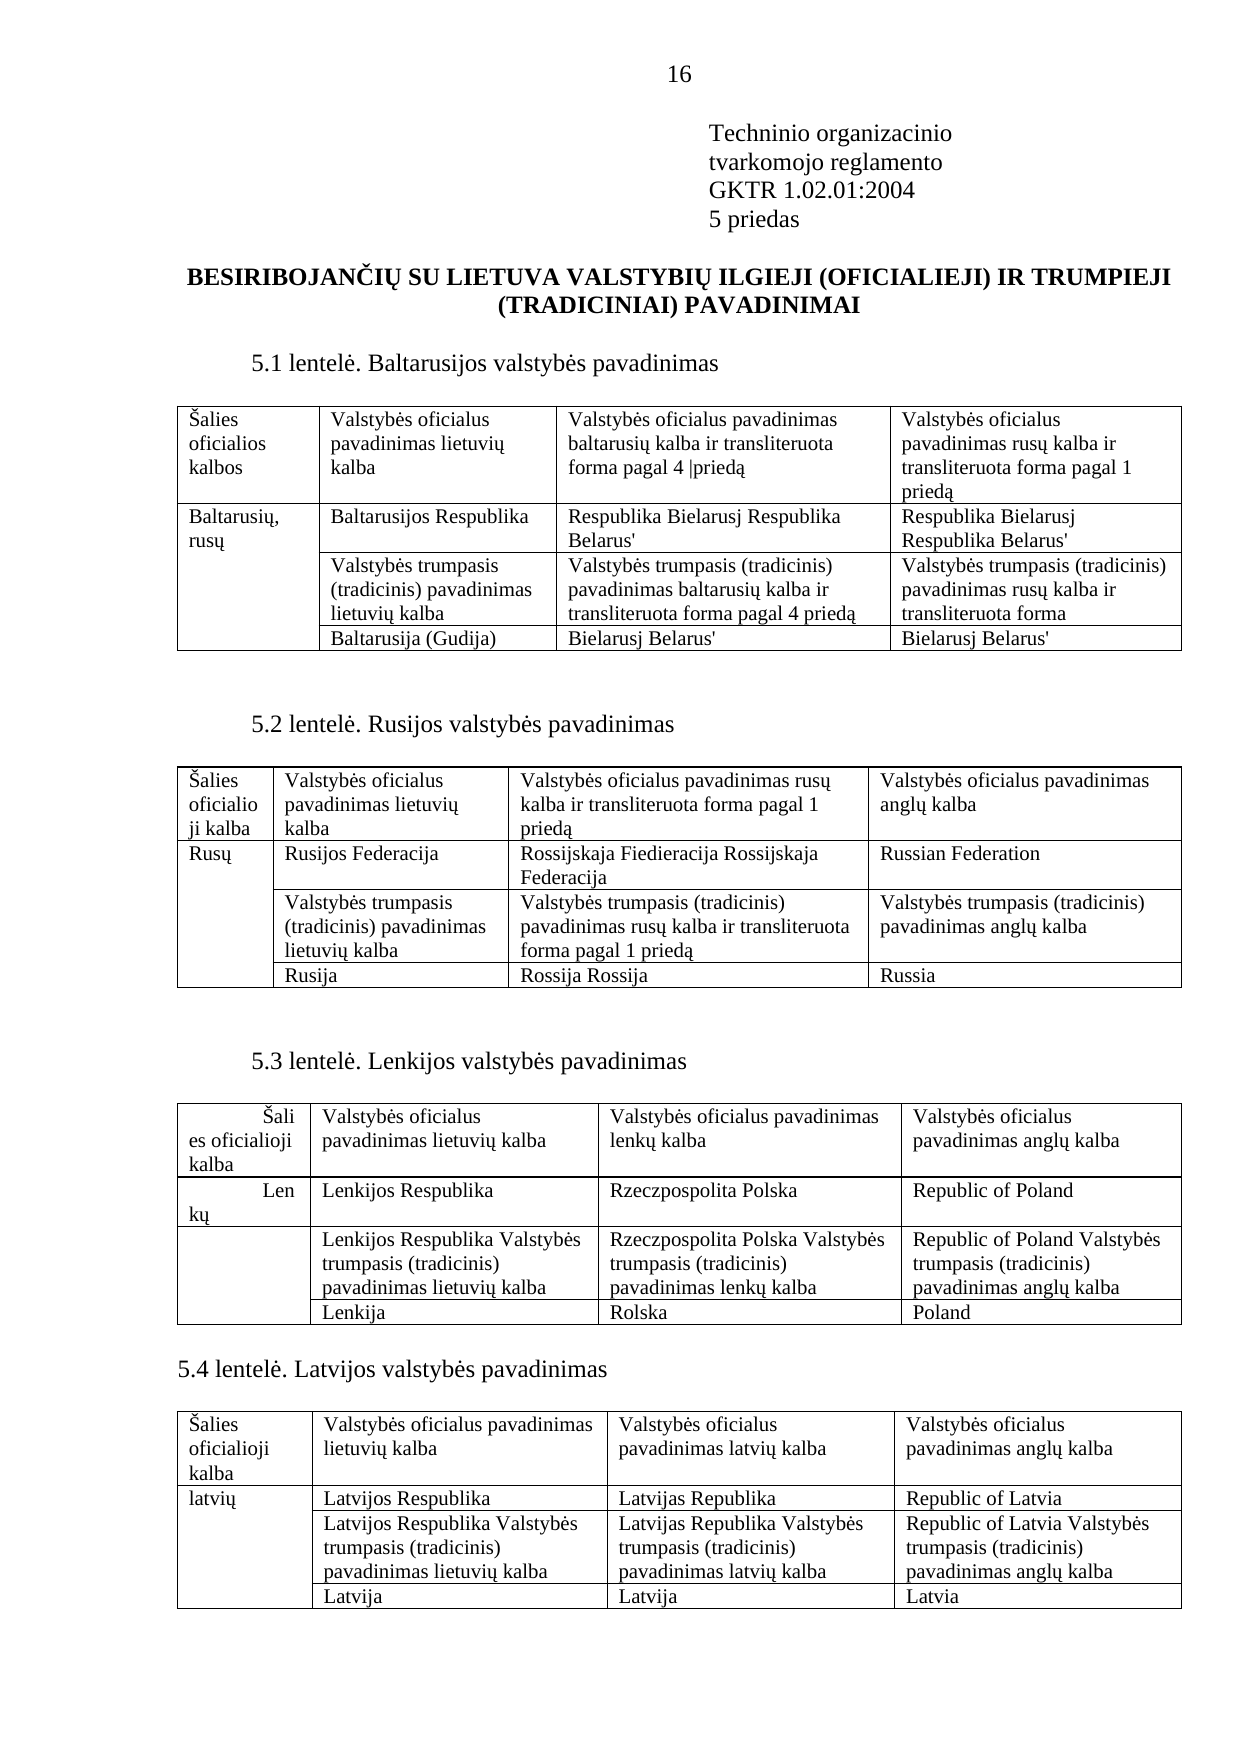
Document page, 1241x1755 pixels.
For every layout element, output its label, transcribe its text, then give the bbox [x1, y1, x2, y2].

text BESIRIBOJANČIŲ SU LIETUVA VALSTYBIŲ ILGIEJI (OFICIALIEJI) IR TRUMPIEJI (TRADICINIAI) PAVADINIMAI [177, 262, 1181, 319]
table_cell Valstybės trumpasis (tradicinis) pavadinimas anglų kalba [869, 890, 1181, 962]
table_cell Latvija [608, 1584, 894, 1608]
table_cell Valstybės trumpasis (tradicinis) pavadinimas lietuvių kalba [320, 553, 556, 625]
table_cell Republic of Poland Valstybės trumpasis (tradicinis) pavadinimas anglų kalba [902, 1227, 1181, 1299]
table_header Šalies oficialioji kalba [178, 768, 273, 840]
table_header Valstybės oficialus pavadinimas lietuvių kalba [320, 407, 556, 503]
table_cell Republic of Latvia Valstybės trumpasis (tradicinis) pavadinimas anglų kalba [895, 1511, 1181, 1583]
table_cell Valstybės trumpasis (tradicinis) pavadinimas rusų kalba ir transliteruota forma pagal 1 priedą [509, 890, 868, 962]
table_cell Russia [869, 963, 1181, 987]
table_cell Bielarusj Belarus' [891, 626, 1181, 650]
table_header Valstybės oficialus pavadinimas anglų kalba [902, 1104, 1181, 1176]
table_cell Baltarusių, rusų [178, 504, 319, 650]
table_cell Valstybės trumpasis (tradicinis) pavadinimas rusų kalba ir transliteruota forma [891, 553, 1181, 625]
table_cell Rusijos Federacija [274, 841, 508, 889]
table_cell Rossijskaja Fiedieracija Rossijskaja Federacija [509, 841, 868, 889]
table_cell Valstybės trumpasis (tradicinis) pavadinimas lietuvių kalba [274, 890, 508, 962]
text 5.4 lentelė. Latvijos valstybės pavadinimas [177, 1354, 1181, 1382]
text 5.3 lentelė. Lenkijos valstybės pavadinimas [177, 1046, 1181, 1074]
table_cell Respublika Bielarusj Respublika Belarus' [557, 504, 890, 552]
table_header Šalies oficialioji kalba [178, 1412, 312, 1484]
table_header Valstybės oficialus pavadinimas lenkų kalba [599, 1104, 901, 1176]
table_cell Latvija [313, 1584, 607, 1608]
text tvarkomojo reglamento [177, 147, 1181, 176]
table_cell Bielarusj Belarus' [557, 626, 890, 650]
table_header Valstybės oficialus pavadinimas baltarusių kalba ir transliteruota forma pagal 4 |priedą [557, 407, 890, 503]
table_cell Baltarusijos Respublika [320, 504, 556, 552]
table_cell Latvijas Republika Valstybės trumpasis (tradicinis) pavadinimas latvių kalba [608, 1511, 894, 1583]
table_cell Russian Federation [869, 841, 1181, 889]
table_cell latvių [178, 1486, 312, 1608]
text 5.2 lentelė. Rusijos valstybės pavadinimas [177, 709, 1181, 738]
table_cell Rzeczpospolita Polska Valstybės trumpasis (tradicinis) pavadinimas lenkų kalba [599, 1227, 901, 1299]
table_header Valstybės oficialus pavadinimas anglų kalba [869, 768, 1181, 840]
table_cell Republic of Latvia [895, 1486, 1181, 1509]
table_cell Poland [902, 1300, 1181, 1324]
table_cell Latvia [895, 1584, 1181, 1608]
table_header Valstybės oficialus pavadinimas lietuvių kalba [274, 768, 508, 840]
table_cell Baltarusija (Gudija) [320, 626, 556, 650]
table_cell Rossija Rossija [509, 963, 868, 987]
table_cell Lenkijos Respublika [311, 1178, 598, 1226]
table_cell Rzeczpospolita Polska [599, 1178, 901, 1226]
text 5 priedas [177, 204, 1181, 233]
table_cell Latvijos Respublika Valstybės trumpasis (tradicinis) pavadinimas lietuvių kalba [313, 1511, 607, 1583]
table_cell Rusų [178, 841, 273, 987]
table_cell Republic of Poland [902, 1178, 1181, 1226]
table_header Valstybės oficialus pavadinimas rusų kalba ir transliteruota forma pagal 1 priedą [509, 768, 868, 840]
table_cell Lenkijos Respublika Valstybės trumpasis (tradicinis) pavadinimas lietuvių kalba [311, 1227, 598, 1299]
table_header Šalies oficialioji kalba [178, 1104, 310, 1176]
text Techninio organizacinio [177, 118, 1181, 147]
table_header Šalies oficialios kalbos [178, 407, 319, 503]
text 5.1 lentelė. Baltarusijos valstybės pavadinimas [177, 348, 1181, 377]
table_header Valstybės oficialus pavadinimas latvių kalba [608, 1412, 894, 1484]
table_header Valstybės oficialus pavadinimas anglų kalba [895, 1412, 1181, 1484]
table_cell Latvijas Republika [608, 1486, 894, 1509]
table_cell Valstybės trumpasis (tradicinis) pavadinimas baltarusių kalba ir transliteruota forma pagal 4 priedą [557, 553, 890, 625]
table_cell Latvijos Respublika [313, 1486, 607, 1509]
table_cell Lenkų [178, 1178, 310, 1226]
text GKTR 1.02.01:2004 [177, 176, 1181, 204]
table_header Valstybės oficialus pavadinimas lietuvių kalba [313, 1412, 607, 1484]
table_cell Lenkija [311, 1300, 598, 1324]
table_cell Rolska [599, 1300, 901, 1324]
table_cell Rusija [274, 963, 508, 987]
table_cell Respublika Bielarusj Respublika Belarus' [891, 504, 1181, 552]
table_cell [178, 1227, 310, 1324]
table_header Valstybės oficialus pavadinimas lietuvių kalba [311, 1104, 598, 1176]
table_header Valstybės oficialus pavadinimas rusų kalba ir transliteruota forma pagal 1 priedą [891, 407, 1181, 503]
